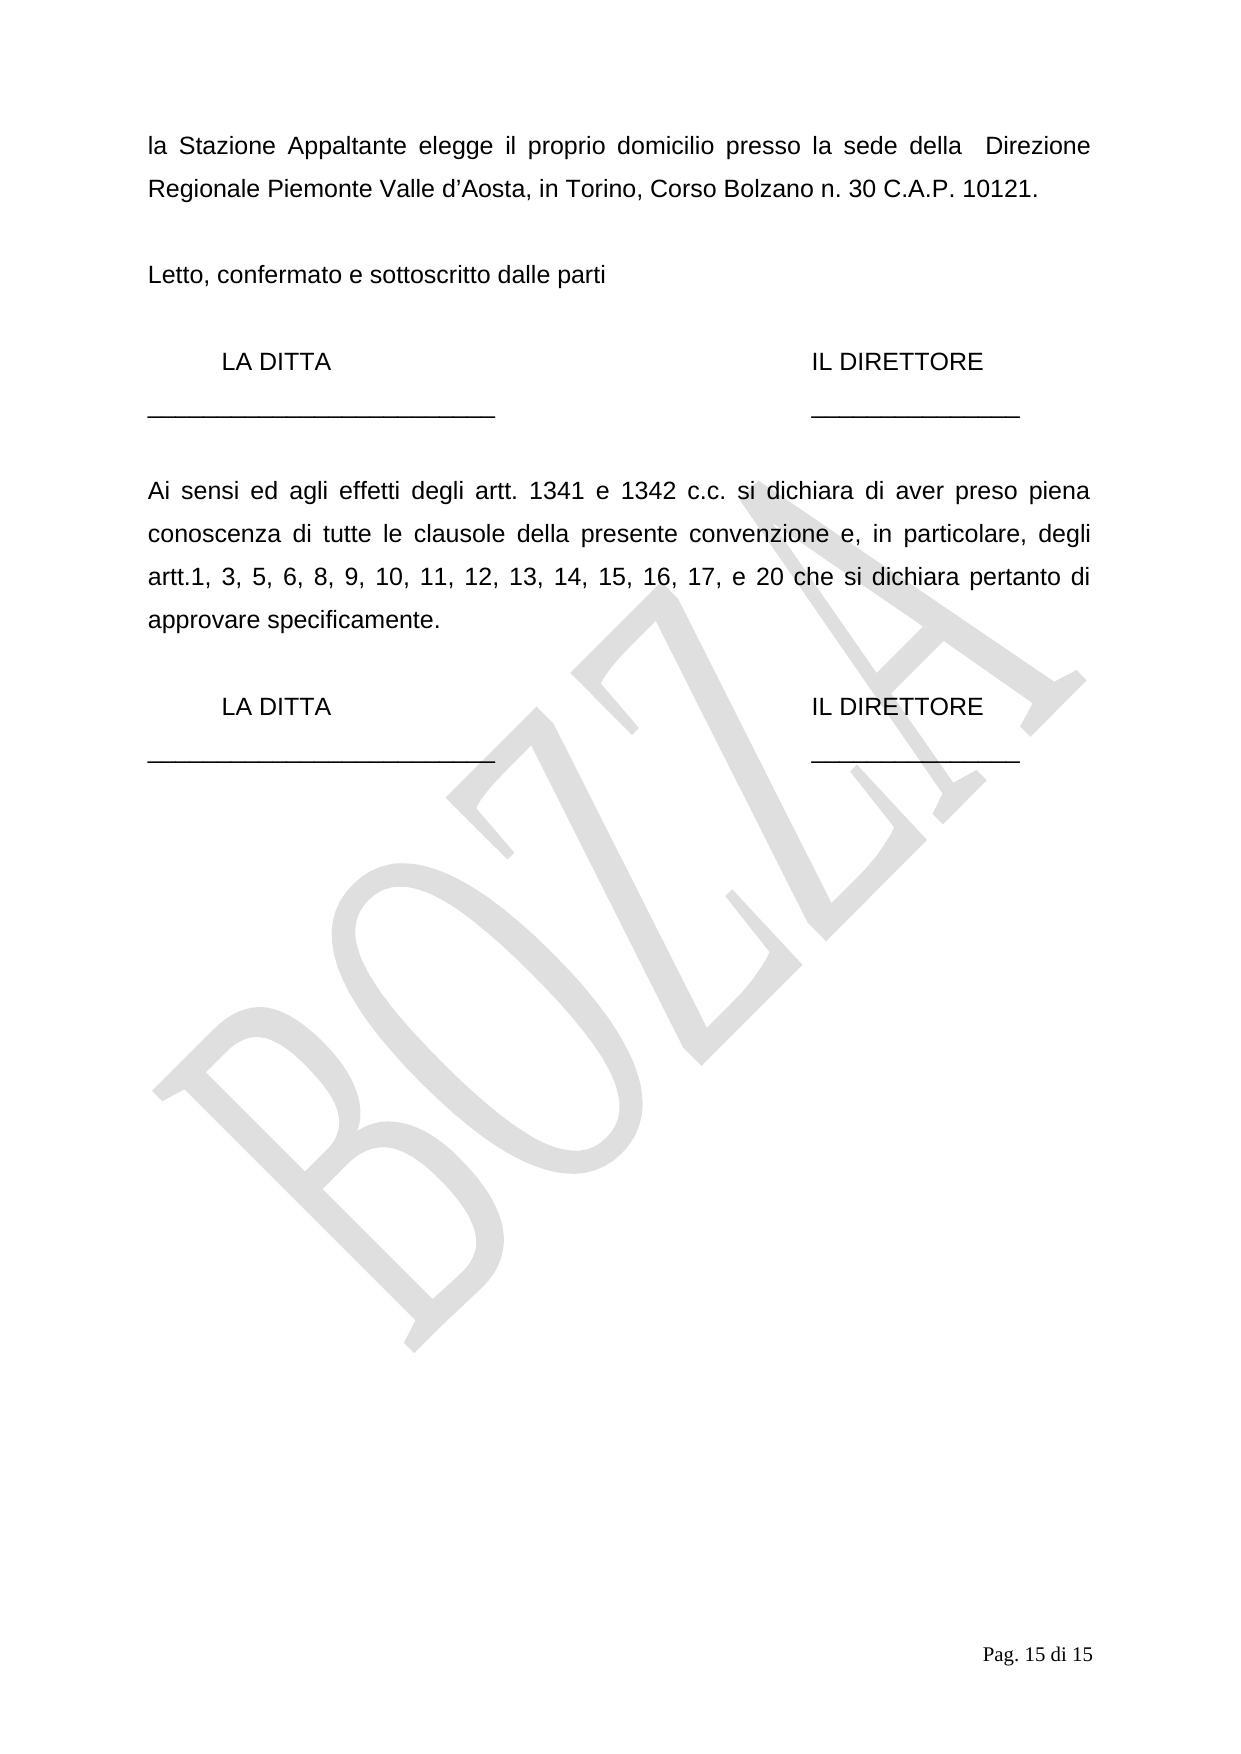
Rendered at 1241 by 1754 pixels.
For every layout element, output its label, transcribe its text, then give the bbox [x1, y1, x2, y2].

text LA DITTA IL DIRETTORE [148, 692, 616, 720]
text LA DITTA IL DIRETTORE [609, 692, 705, 720]
text Ai sensi ed agli effetti degli artt. 1341 e 1342 c.c. si dichiara di aver preso piena conoscenza di tutte le clausole della presente convenzione e, in particolare, degli artt.1, 3, 5, 6, 8, 9, 10, 11, 12, 13, 14, 15, 16, 17, e 20 che si dichiara pertanto di approvare specificamente. [148, 476, 1092, 634]
text LA DITTA IL DIRETTORE [1049, 692, 1092, 720]
text _________________________ _______________ [921, 735, 1092, 763]
text Letto, confermato e sottoscritto dalle parti [148, 260, 1092, 289]
text LA DITTA IL DIRETTORE [148, 347, 1092, 375]
text _________________________ _______________ [560, 735, 726, 763]
text _________________________ _______________ [148, 390, 1092, 418]
text _________________________ _______________ [748, 735, 919, 763]
text LA DITTA IL DIRETTORE [892, 692, 1032, 720]
text _________________________ _______________ [148, 735, 507, 761]
text la Stazione Appaltante elegge il proprio domicilio presso la sede della Direzione Regionale Piemonte Valle d’Aosta, in Torino, Corso Bolzano n. 30 C.A.P. 10121. [148, 131, 1092, 203]
text LA DITTA IL DIRETTORE [726, 692, 891, 720]
